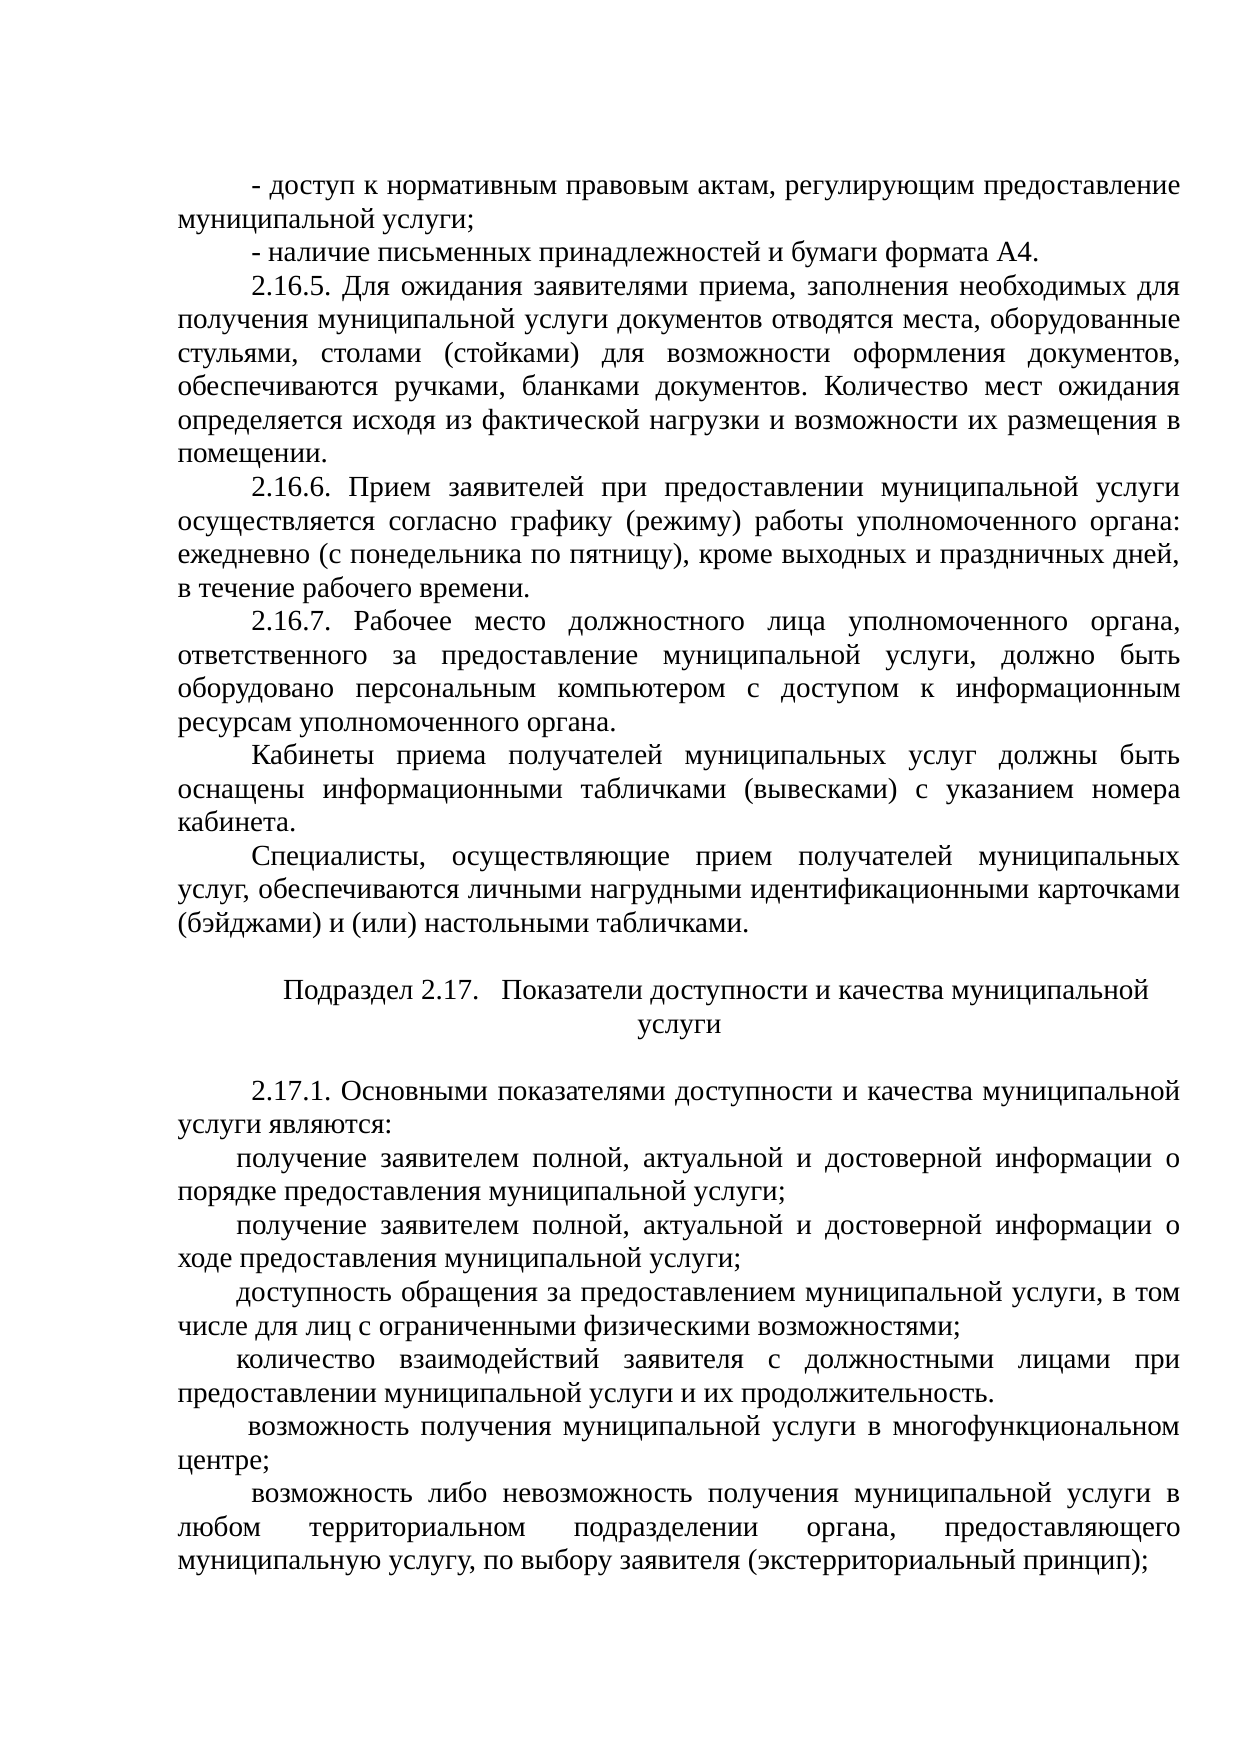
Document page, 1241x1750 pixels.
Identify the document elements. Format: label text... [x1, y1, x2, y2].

text Кабинеты приема получателей муниципальных услуг должны быть оснащены информационными табличками (вывесками) с указанием номера кабинета. [177, 737, 1181, 838]
text возможность либо невозможность получения муниципальной услуги в любом территориальном подразделении органа, предоставляющего муниципальную услугу, по выбору заявителя (экстерриториальный принцип); [177, 1475, 1181, 1576]
list получение заявителем полной, актуальной и достоверной информации о порядке предоставления муниципальной услуги; [177, 1140, 1181, 1207]
text Специалисты, осуществляющие прием получателей муниципальных услуг, обеспечиваются личными нагрудными идентификационными карточками (бэйджами) и (или) настольными табличками. [177, 838, 1181, 939]
text Подраздел 2.17. Показатели доступности и качества муниципальной услуги [177, 972, 1181, 1039]
list доступность обращения за предоставлением муниципальной услуги, в том числе для лиц с ограниченными физическими возможностями; [177, 1274, 1181, 1341]
text - доступ к нормативным правовым актам, регулирующим предоставление муниципальной услуги; [177, 167, 1181, 234]
text 2.17.1. Основными показателями доступности и качества муниципальной услуги являются: [177, 1073, 1181, 1140]
text возможность получения муниципальной услуги в многофункциональном центре; [177, 1408, 1181, 1475]
text 2.16.7. Рабочее место должностного лица уполномоченного органа, ответственного за предоставление муниципальной услуги, должно быть оборудовано персональным компьютером с доступом к информационным ресурсам уполномоченного органа. [177, 603, 1181, 737]
list получение заявителем полной, актуальной и достоверной информации о ходе предоставления муниципальной услуги; [177, 1207, 1181, 1274]
text 2.16.5. Для ожидания заявителями приема, заполнения необходимых для получения муниципальной услуги документов отводятся места, оборудованные стульями, столами (стойками) для возможности оформления документов, обеспечиваются ручками, бланками документов. Количество мест ожидания определяется исходя из фактической нагрузки и возможности их размещения в помещении. [177, 268, 1181, 469]
text - наличие письменных принадлежностей и бумаги формата A4. [177, 234, 1181, 268]
text 2.16.6. Прием заявителей при предоставлении муниципальной услуги осуществляется согласно графику (режиму) работы уполномоченного органа: ежедневно (с понедельника по пятницу), кроме выходных и праздничных дней, в течение рабочего времени. [177, 469, 1181, 603]
text количество взаимодействий заявителя с должностными лицами при предоставлении муниципальной услуги и их продолжительность. [177, 1341, 1181, 1408]
